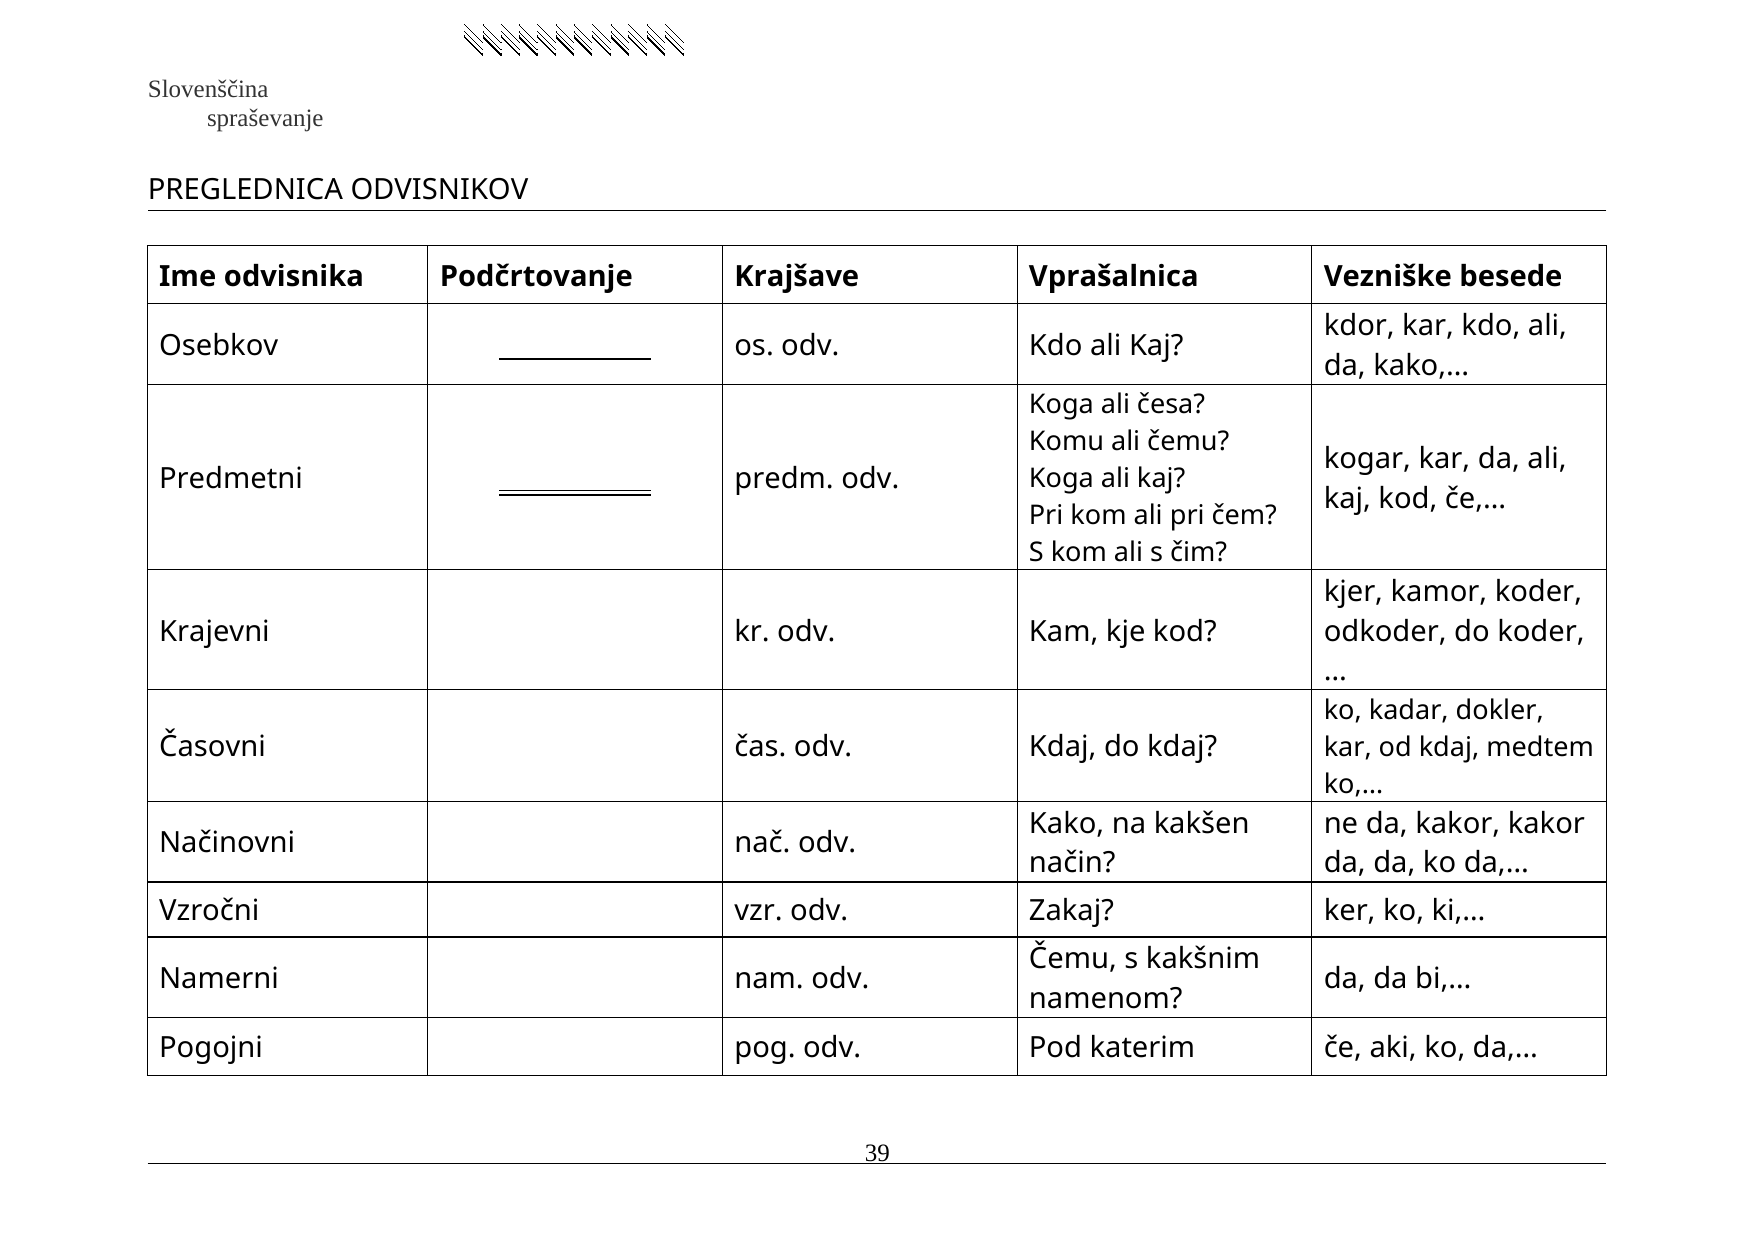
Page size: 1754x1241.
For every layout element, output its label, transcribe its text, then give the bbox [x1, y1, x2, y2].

table_cell Zakaj? [1018, 883, 1311, 936]
table_header Ime odvisnika [148, 246, 427, 303]
table_cell [428, 385, 722, 569]
table_cell Kdaj, do kdaj? [1018, 690, 1311, 801]
table_cell Krajevni [148, 570, 427, 689]
table_cell [428, 938, 722, 1017]
table_cell kogar, kar, da, ali, kaj, kod, če,… [1312, 385, 1606, 569]
table_cell ko, kadar, dokler, kar, od kdaj, medtem ko,… [1312, 690, 1606, 801]
table_cell predm. odv. [723, 385, 1017, 569]
table_cell ker, ko, ki,… [1312, 883, 1606, 936]
table_cell Koga ali česa? Komu ali čemu? Koga ali kaj? Pri kom ali pri čem? S kom ali s čim? [1018, 385, 1311, 569]
table_header Krajšave [723, 246, 1017, 303]
table_cell vzr. odv. [723, 883, 1017, 936]
table_cell kdor, kar, kdo, ali, da, kako,… [1312, 304, 1606, 384]
table_cell [428, 690, 722, 801]
table_cell Kdo ali Kaj? [1018, 304, 1311, 384]
table_cell Čemu, s kakšnim namenom? [1018, 938, 1311, 1017]
text PREGLEDNICA ODVISNIKOV [148, 168, 1606, 210]
table_cell [428, 304, 722, 384]
table_cell [428, 570, 722, 689]
table_cell Vzročni [148, 883, 427, 936]
table_cell Pod katerim [1018, 1018, 1311, 1075]
table_cell Predmetni [148, 385, 427, 569]
table_cell nač. odv. [723, 802, 1017, 881]
table_cell nam. odv. [723, 938, 1017, 1017]
table_cell kjer, kamor, koder, odkoder, do koder,… [1312, 570, 1606, 689]
table_cell Kako, na kakšen način? [1018, 802, 1311, 881]
table_cell Kam, kje kod? [1018, 570, 1311, 689]
table_cell Pogojni [148, 1018, 427, 1075]
table_cell če, aki, ko, da,… [1312, 1018, 1606, 1075]
table_header Podčrtovanje [428, 246, 722, 303]
table_cell da, da bi,… [1312, 938, 1606, 1017]
table_header Vezniške besede [1312, 246, 1606, 303]
table_cell [428, 802, 722, 881]
table_cell Namerni [148, 938, 427, 1017]
table_cell [428, 1018, 722, 1075]
table_cell čas. odv. [723, 690, 1017, 801]
table_cell Osebkov [148, 304, 427, 384]
table_cell kr. odv. [723, 570, 1017, 689]
table_cell ne da, kakor, kakor da, da, ko da,… [1312, 802, 1606, 881]
table_cell Načinovni [148, 802, 427, 881]
table_cell Časovni [148, 690, 427, 801]
table_cell [428, 883, 722, 936]
table_header Vprašalnica [1018, 246, 1311, 303]
table_cell pog. odv. [723, 1018, 1017, 1075]
table_cell os. odv. [723, 304, 1017, 384]
